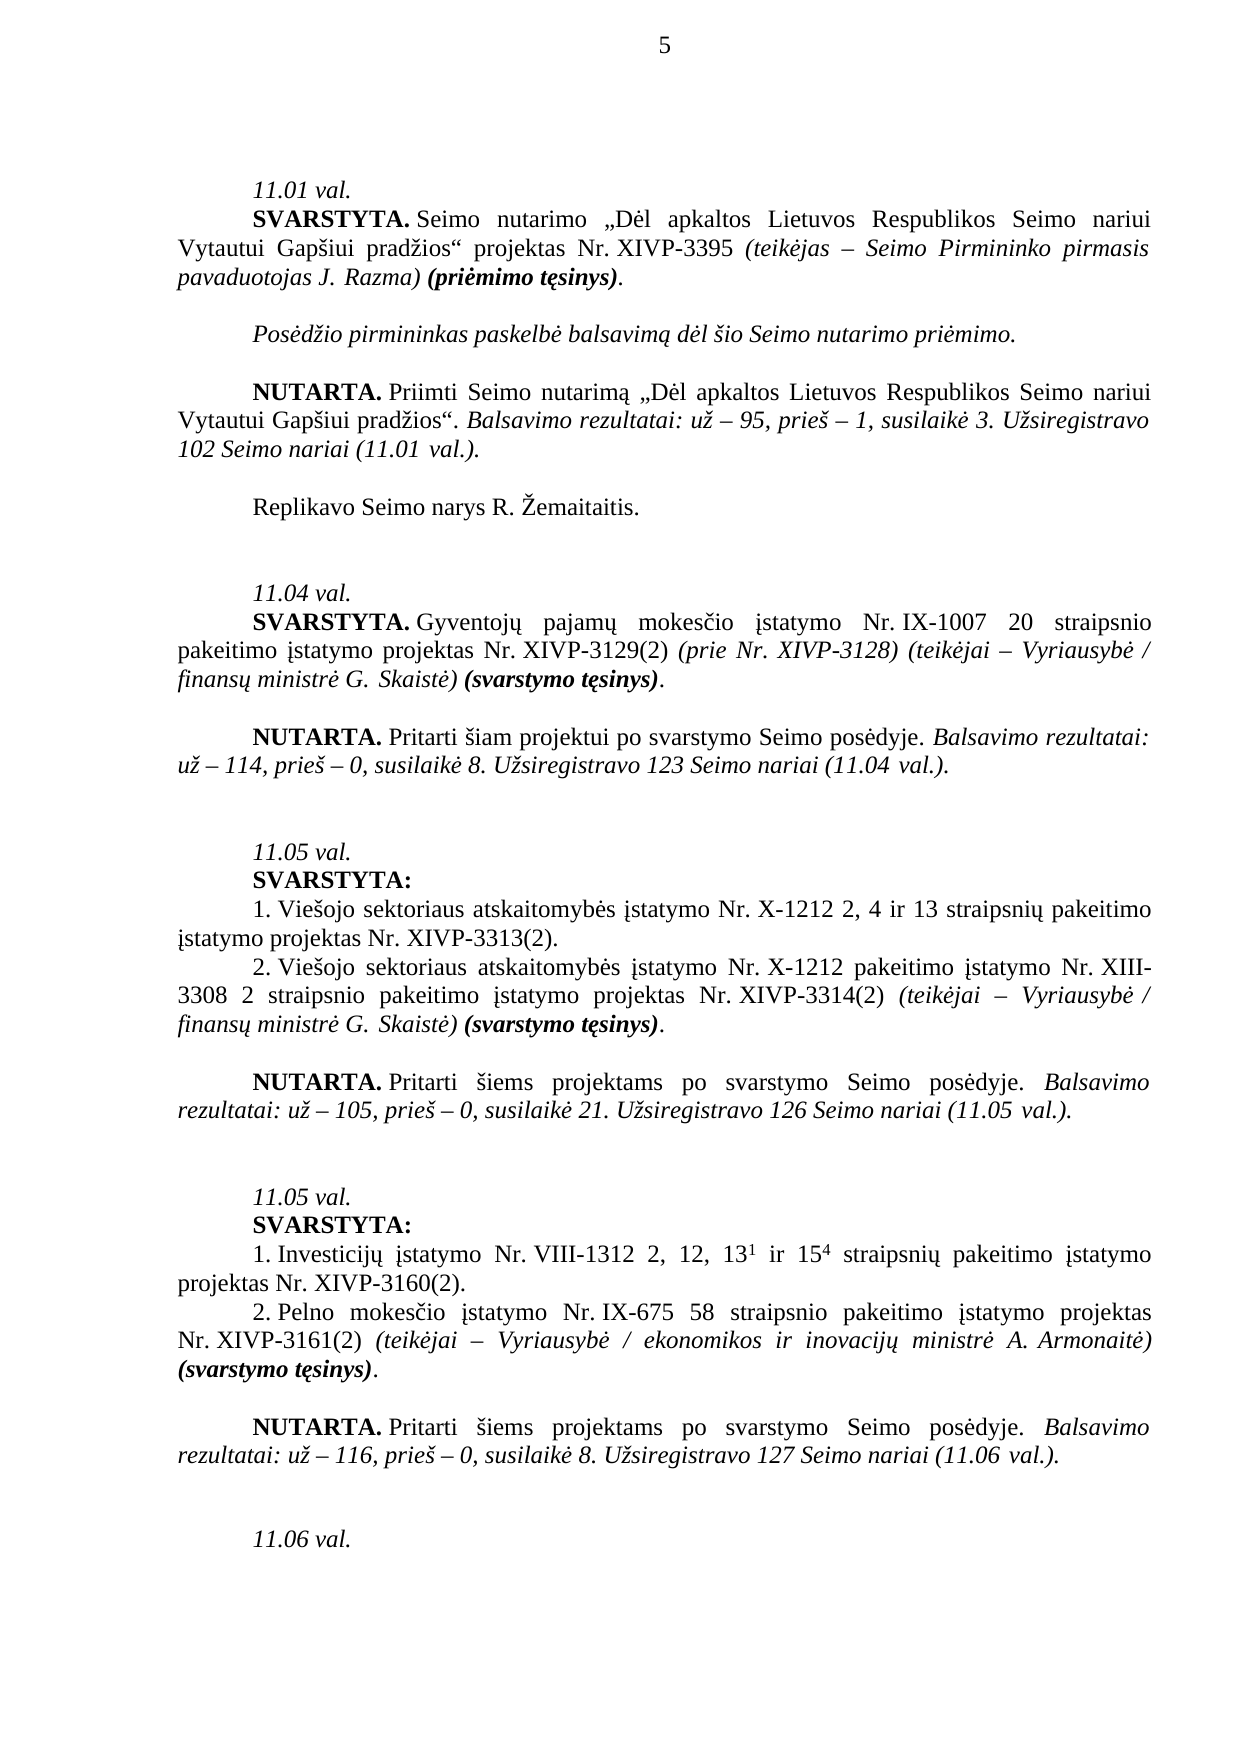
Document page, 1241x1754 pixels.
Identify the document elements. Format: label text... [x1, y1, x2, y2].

text 11.05 val. [177, 1182, 1152, 1211]
text SVARSTYTA: [177, 1211, 1152, 1239]
text SVARSTYTA: [177, 866, 1152, 894]
text Replikavo Seimo narys R. Žemaitaitis. [177, 492, 1152, 521]
text SVARSTYTA. Seimo nutarimo „Dėl apkaltos Lietuvos Respublikos Seimo nariui Vytautui Gapšiui pradžios“ projektas Nr. XIVP-3395 (teikėjas – Seimo Pirmininko pirmasis pavaduotojas J. Razma) (priėmimo tęsinys). [177, 204, 1152, 291]
text 2. Viešojo sektoriaus atskaitomybės įstatymo Nr. X-1212 pakeitimo įstatymo Nr. XIII-3308 2 straipsnio pakeitimo įstatymo projektas Nr. XIVP-3314(2) (teikėjai – Vyriausybė / finansų ministrė G. Skaistė) (svarstymo tęsinys). [177, 952, 1152, 1038]
text 11.04 val. [177, 578, 1152, 607]
text NUTARTA. Pritarti šiems projektams po svarstymo Seimo posėdyje. Balsavimo rezultatai: už – 116, prieš – 0, susilaikė 8. Užsiregistravo 127 Seimo nariai (11.06 val.). [177, 1412, 1152, 1469]
text Posėdžio pirmininkas paskelbė balsavimą dėl šio Seimo nutarimo priėmimo. [177, 319, 1152, 348]
text 1. Investicijų įstatymo Nr. VIII-1312 2, 12, 131 ir 154 straipsnių pakeitimo įstatymo projektas Nr. XIVP-3160(2). [177, 1239, 1152, 1297]
text 11.06 val. [177, 1524, 1152, 1553]
text 1. Viešojo sektoriaus atskaitomybės įstatymo Nr. X-1212 2, 4 ir 13 straipsnių pakeitimo įstatymo projektas Nr. XIVP-3313(2). [177, 894, 1152, 952]
text 11.05 val. [177, 837, 1152, 866]
text 11.01 val. [177, 176, 1152, 204]
text 2. Pelno mokesčio įstatymo Nr. IX-675 58 straipsnio pakeitimo įstatymo projektas Nr. XIVP-3161(2) (teikėjai – Vyriausybė / ekonomikos ir inovacijų ministrė A. Armonaitė) (svarstymo tęsinys). [177, 1297, 1152, 1383]
text NUTARTA. Pritarti šiems projektams po svarstymo Seimo posėdyje. Balsavimo rezultatai: už – 105, prieš – 0, susilaikė 21. Užsiregistravo 126 Seimo nariai (11.05 val.). [177, 1067, 1152, 1124]
text NUTARTA. Pritarti šiam projektui po svarstymo Seimo posėdyje. Balsavimo rezultatai: už – 114, prieš – 0, susilaikė 8. Užsiregistravo 123 Seimo nariai (11.04 val.). [177, 722, 1152, 779]
text NUTARTA. Priimti Seimo nutarimą „Dėl apkaltos Lietuvos Respublikos Seimo nariui Vytautui Gapšiui pradžios“. Balsavimo rezultatai: už – 95, prieš – 1, susilaikė 3. Užsiregistravo 102 Seimo nariai (11.01 val.). [177, 377, 1152, 463]
text SVARSTYTA. Gyventojų pajamų mokesčio įstatymo Nr. IX-1007 20 straipsnio pakeitimo įstatymo projektas Nr. XIVP-3129(2) (prie Nr. XIVP-3128) (teikėjai – Vyriausybė / finansų ministrė G. Skaistė) (svarstymo tęsinys). [177, 607, 1152, 693]
